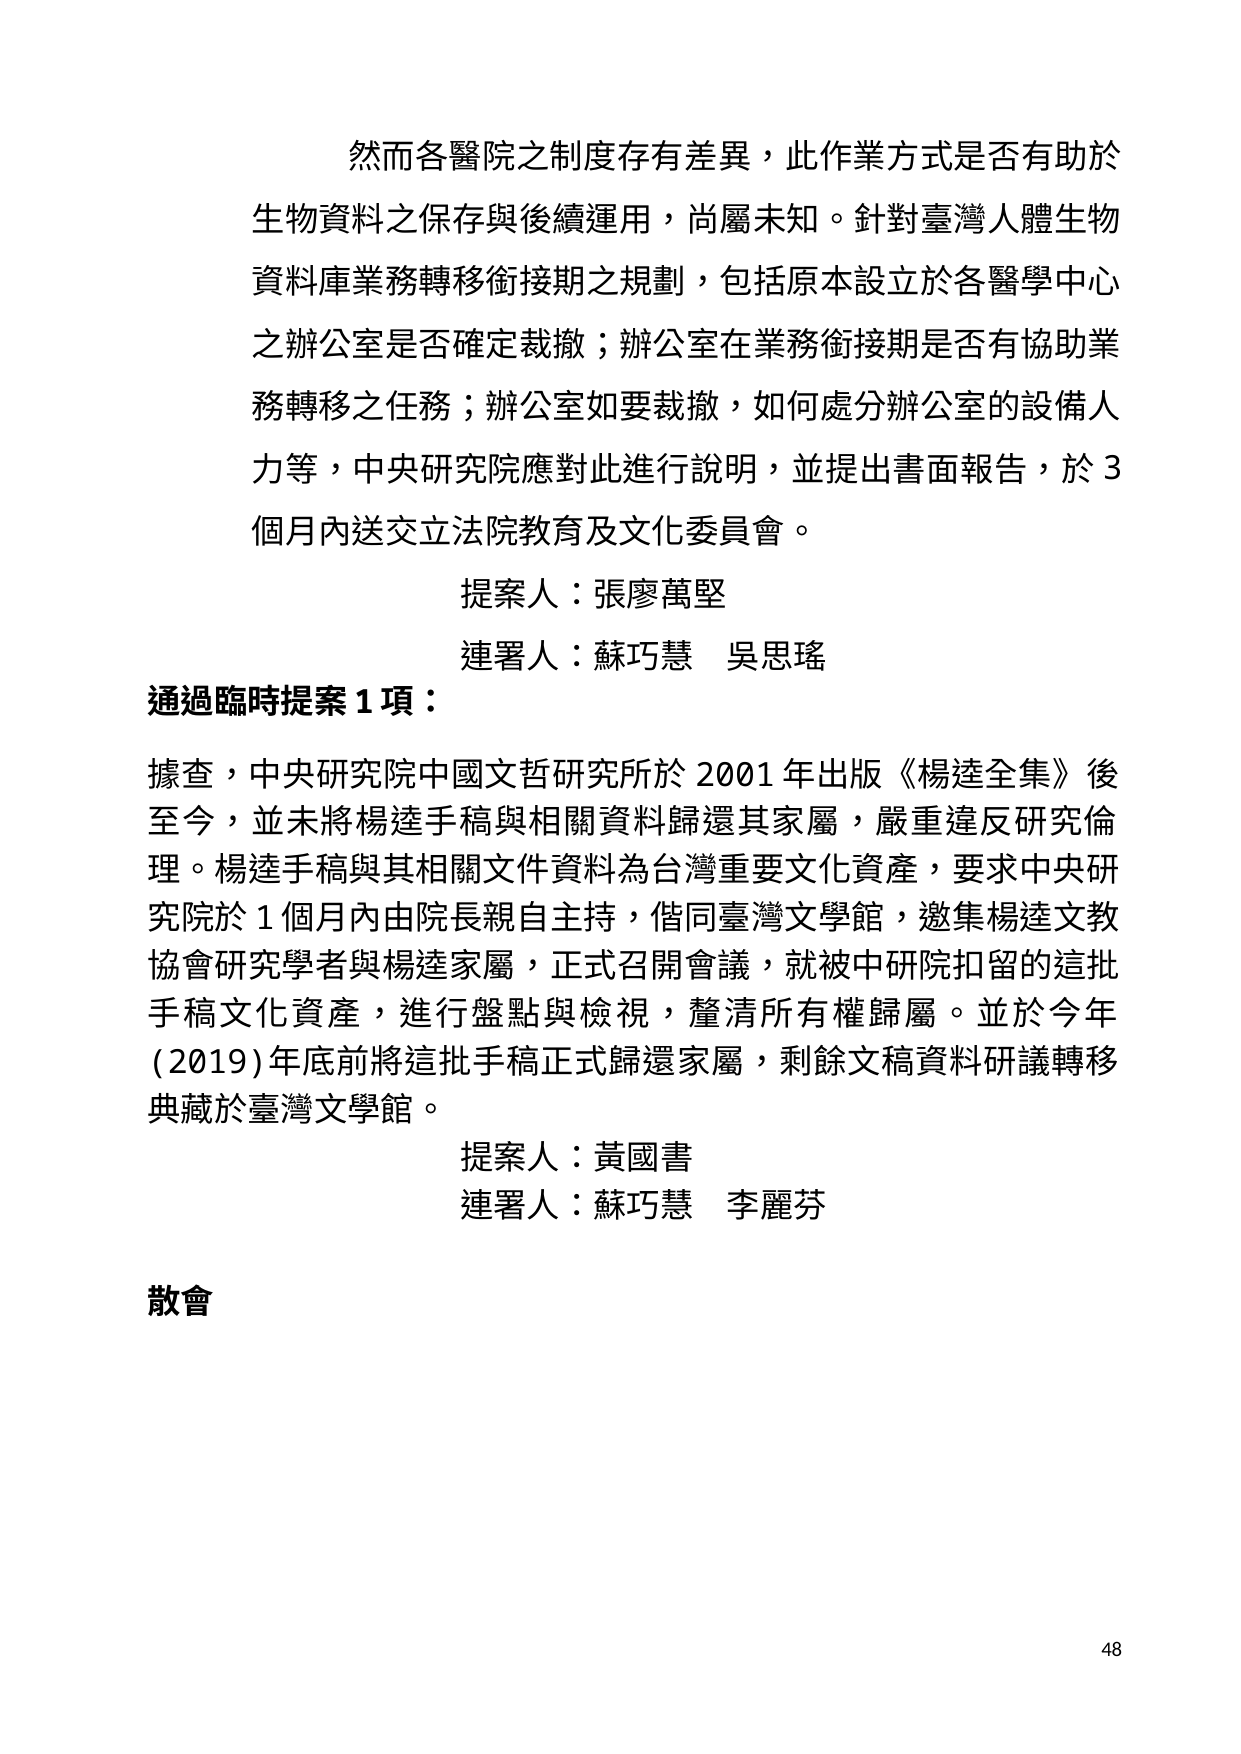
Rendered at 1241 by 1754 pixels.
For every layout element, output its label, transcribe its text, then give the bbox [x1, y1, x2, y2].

text 散會 [147, 1275, 1120, 1323]
text 連署人：蘇巧慧 李麗芬 [460, 1179, 1120, 1227]
text 通過臨時提案1項： [147, 675, 1120, 723]
text 據查，中央研究院中國文哲研究所於2001年出版《楊逵全集》後至今，並未將楊逵手稿與相關資料歸還其家屬，嚴重違反研究倫理。楊逵手稿與其相關文件資料為台灣重要文化資產，要求中央研究院於1個月內由院長親自主持，偕同臺灣文學館，邀集楊逵文教協會研究學者與楊逵家屬，正式召開會議，就被中研院扣留的這批手稿文化資產，進行盤點與檢視，釐清所有權歸屬。並於今年(2019)年底前將這批手稿正式歸還家屬，剩餘文稿資料研議轉移典藏於臺灣文學館。 [147, 748, 1120, 1131]
text 連署人：蘇巧慧 吳思瑤 [460, 612, 1122, 675]
text 然而各醫院之制度存有差異，此作業方式是否有助於生物資料之保存與後續運用，尚屬未知。針對臺灣人體生物資料庫業務轉移銜接期之規劃，包括原本設立於各醫學中心之辦公室是否確定裁撤；辦公室在業務銜接期是否有協助業務轉移之任務；辦公室如要裁撤，如何處分辦公室的設備人力等，中央研究院應對此進行說明，並提出書面報告，於3個月內送交立法院教育及文化委員會。 [185, 112, 1122, 550]
text 提案人：黃國書 [460, 1131, 1120, 1179]
text 提案人：張廖萬堅 [460, 550, 1122, 612]
